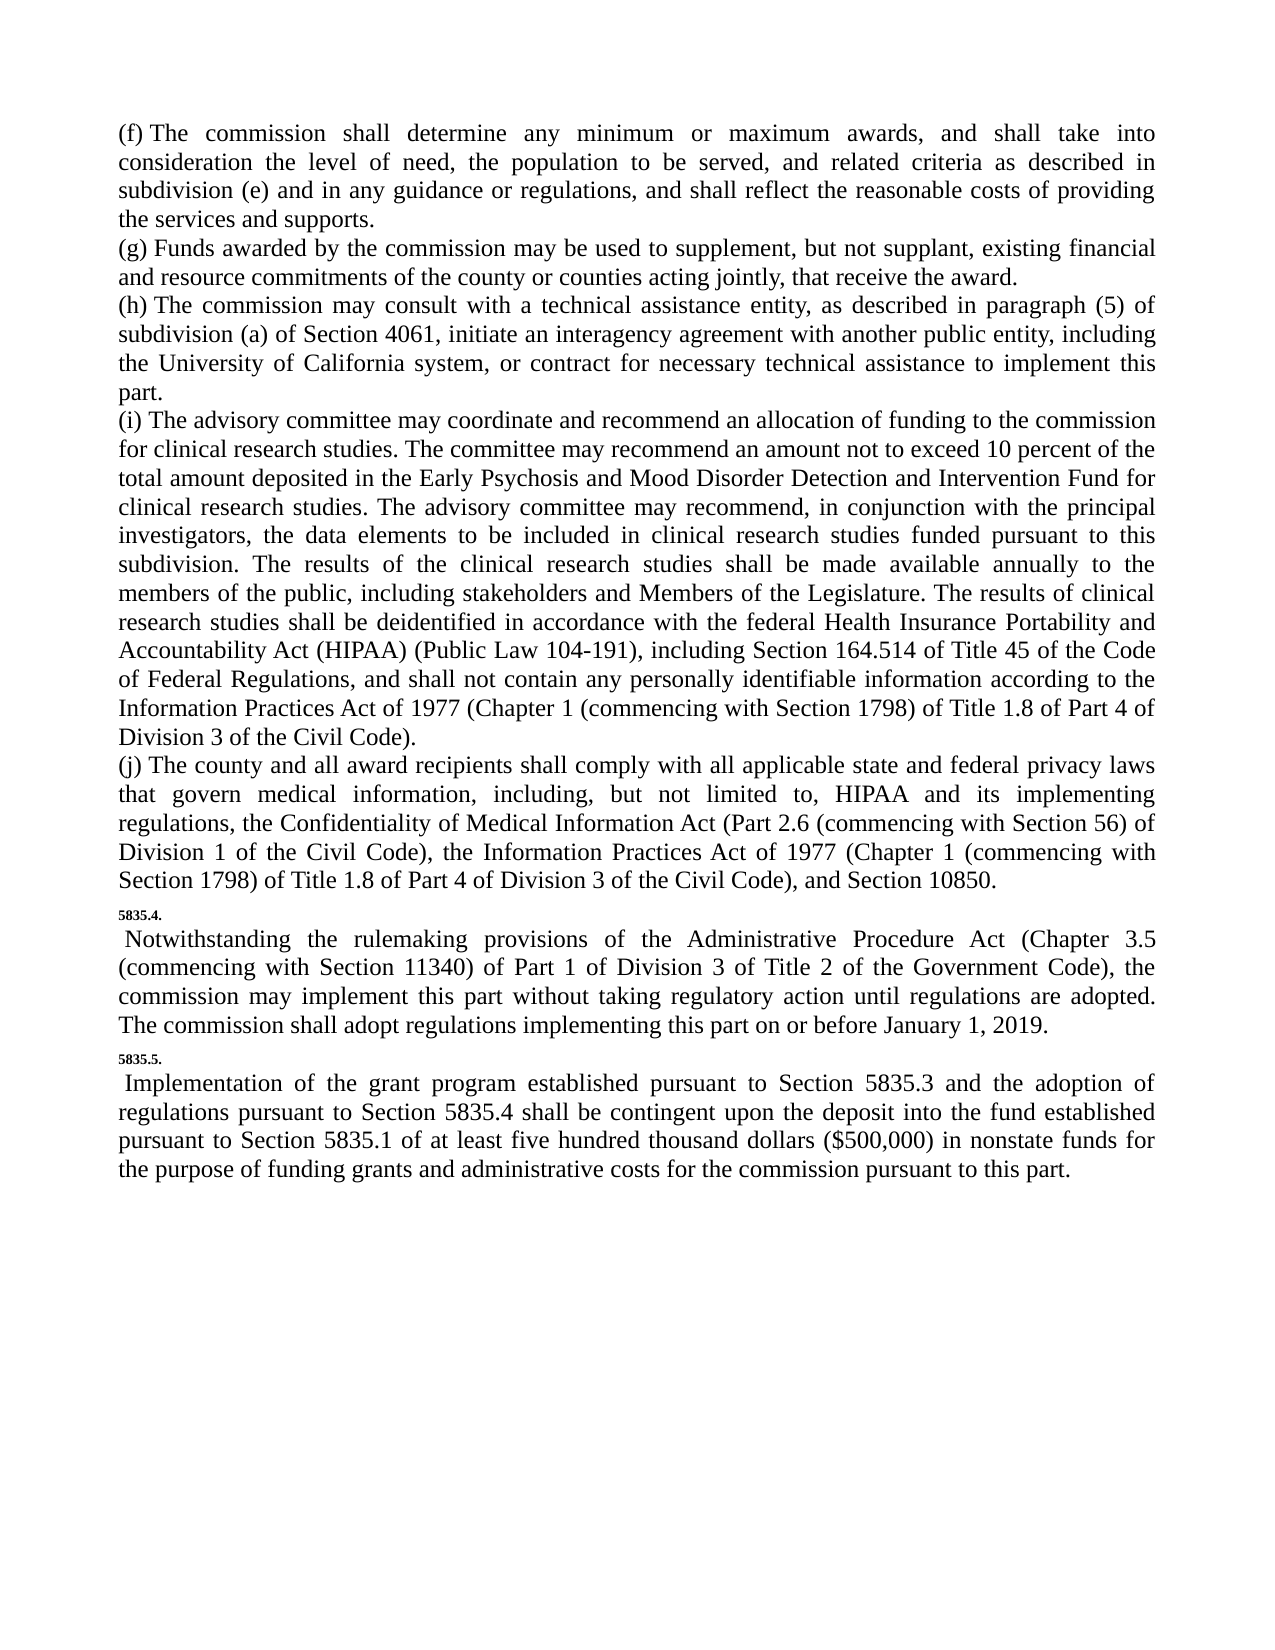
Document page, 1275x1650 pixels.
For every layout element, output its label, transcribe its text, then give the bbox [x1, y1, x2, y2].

text (f) The commission shall determine any minimum or maximum awards, and shall take into consideration the level of need, the population to be served, and related criteria as described in subdivision (e) and in any guidance or regulations, and shall reflect the reasonable costs of providing the services and supports. [118, 118, 1157, 233]
text Notwithstanding the rulemaking provisions of the Administrative Procedure Act (Chapter 3.5 (commencing with Section 11340) of Part 1 of Division 3 of Title 2 of the Government Code), the commission may implement this part without taking regulatory action until regulations are adopted. The commission shall adopt regulations implementing this part on or before January 1, 2019. [118, 924, 1157, 1039]
text (g) Funds awarded by the commission may be used to supplement, but not supplant, existing financial and resource commitments of the county or counties acting jointly, that receive the award. [118, 233, 1157, 291]
text Implementation of the grant program established pursuant to Section 5835.3 and the adoption of regulations pursuant to Section 5835.4 shall be contingent upon the deposit into the fund established pursuant to Section 5835.1 of at least five hundred thousand dollars ($500,000) in nonstate funds for the purpose of funding grants and administrative costs for the commission pursuant to this part. [118, 1068, 1157, 1183]
text (j) The county and all award recipients shall comply with all applicable state and federal privacy laws that govern medical information, including, but not limited to, HIPAA and its implementing regulations, the Confidentiality of Medical Information Act (Part 2.6 (commencing with Section 56) of Division 1 of the Civil Code), the Information Practices Act of 1977 (Chapter 1 (commencing with Section 1798) of Title 1.8 of Part 4 of Division 3 of the Civil Code), and Section 10850. [118, 751, 1157, 894]
subtitle 5835.4. [118, 907, 1157, 924]
text (i) The advisory committee may coordinate and recommend an allocation of funding to the commission for clinical research studies. The committee may recommend an amount not to exceed 10 percent of the total amount deposited in the Early Psychosis and Mood Disorder Detection and Intervention Fund for clinical research studies. The advisory committee may recommend, in conjunction with the principal investigators, the data elements to be included in clinical research studies funded pursuant to this subdivision. The results of the clinical research studies shall be made available annually to the members of the public, including stakeholders and Members of the Legislature. The results of clinical research studies shall be deidentified in accordance with the federal Health Insurance Portability and Accountability Act (HIPAA) (Public Law 104-191), including Section 164.514 of Title 45 of the Code of Federal Regulations, and shall not contain any personally identifiable information according to the Information Practices Act of 1977 (Chapter 1 (commencing with Section 1798) of Title 1.8 of Part 4 of Division 3 of the Civil Code). [118, 406, 1157, 751]
text (h) The commission may consult with a technical assistance entity, as described in paragraph (5) of subdivision (a) of Section 4061, initiate an interagency agreement with another public entity, including the University of California system, or contract for necessary technical assistance to implement this part. [118, 291, 1157, 406]
subtitle 5835.5. [118, 1051, 1157, 1068]
